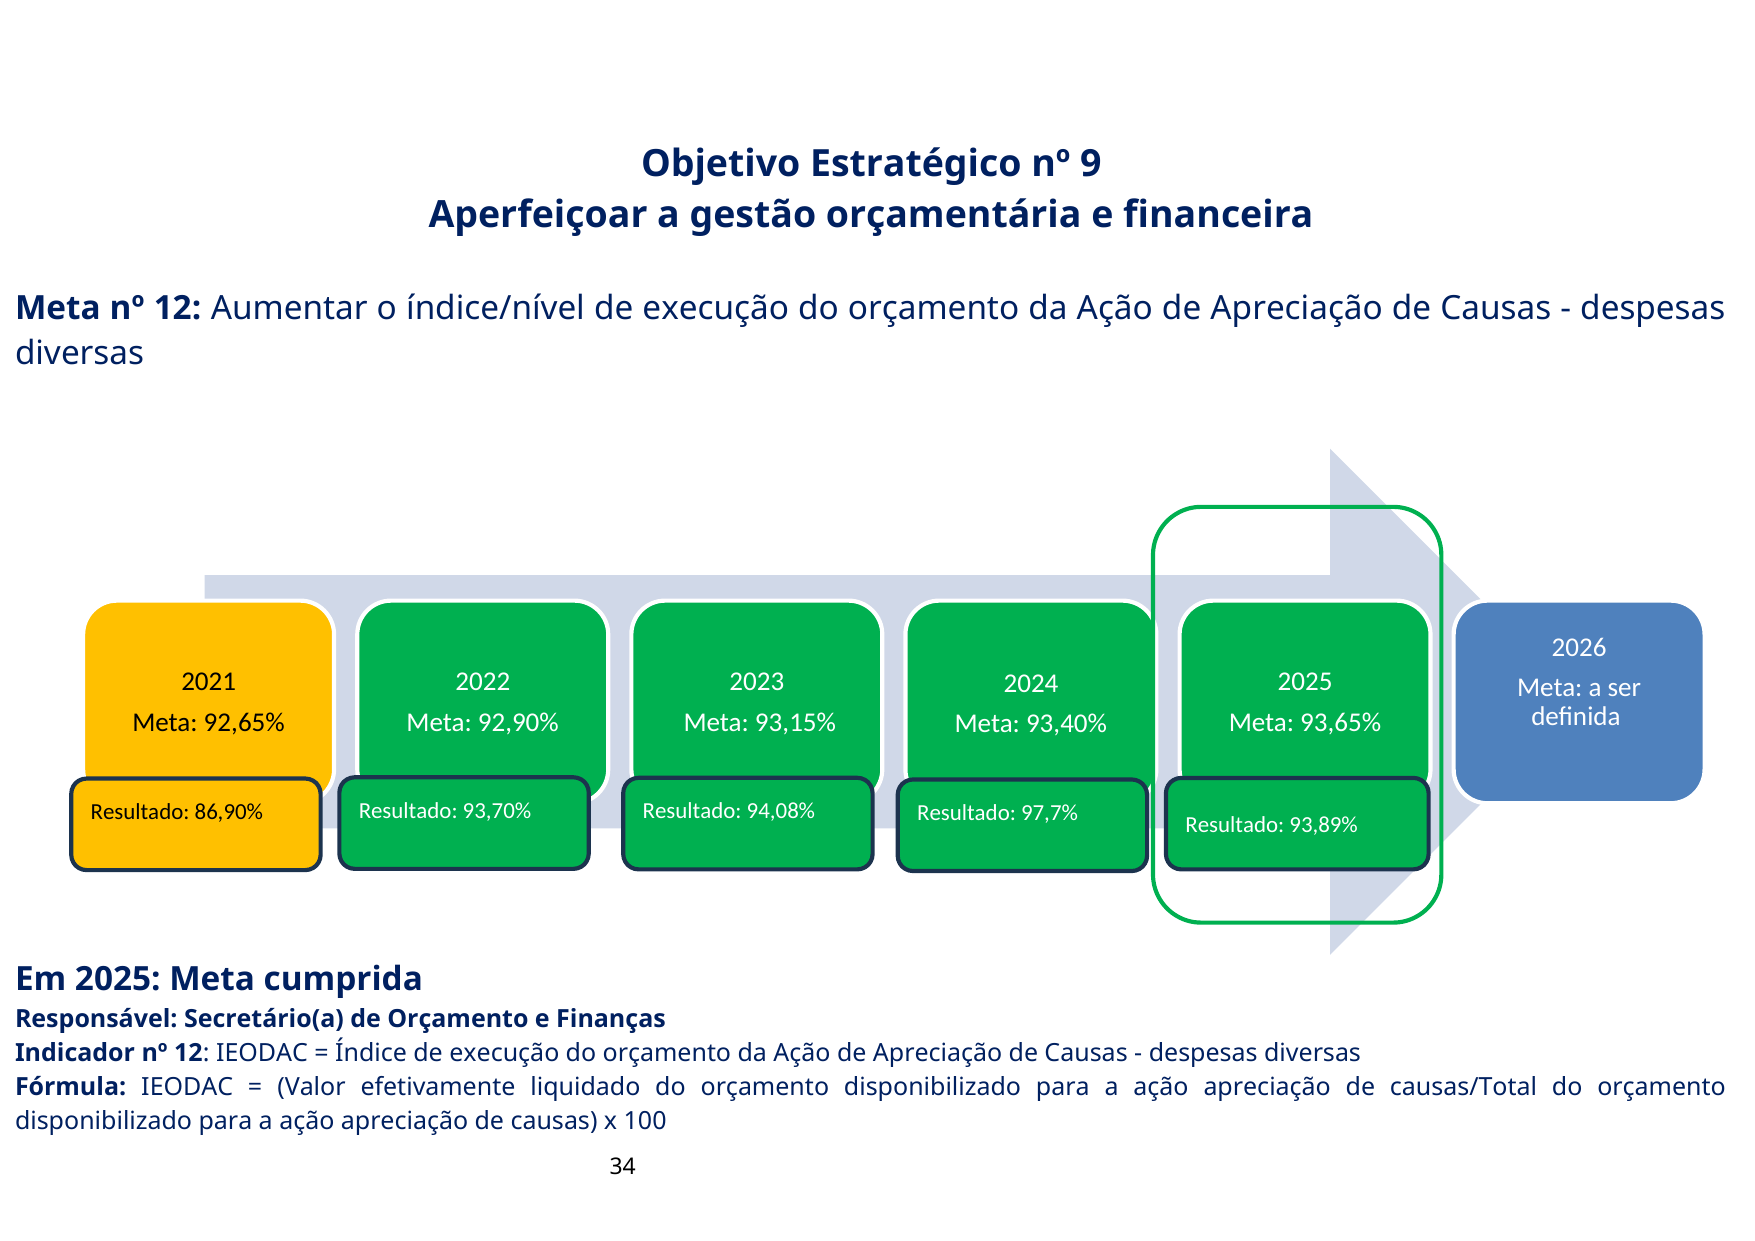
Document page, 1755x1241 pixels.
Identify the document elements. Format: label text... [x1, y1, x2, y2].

text Em 2025: Meta cumprida [15, 955, 1728, 1000]
text Objetivo Estratégico nº 9 [15, 136, 1728, 187]
text Responsável: Secretário(a) de Orçamento e Finanças [15, 1000, 1728, 1034]
text Fórmula: IEODAC = (Valor efetivamente liquidado do orçamento disponibilizado para a ação apreciação de causas/Total do orçamento disponibilizado para a ação apreciação de causas) x 100 [15, 1068, 1728, 1137]
text Meta nº 12: Aumentar o índice/nível de execução do orçamento da Ação de Apreciação de Causas - despesas diversas [15, 284, 1728, 374]
text Indicador nº 12: IEODAC = Índice de execução do orçamento da Ação de Apreciação de Causas - despesas diversas [15, 1034, 1728, 1068]
text Aperfeiçoar a gestão orçamentária e financeira [15, 187, 1728, 238]
